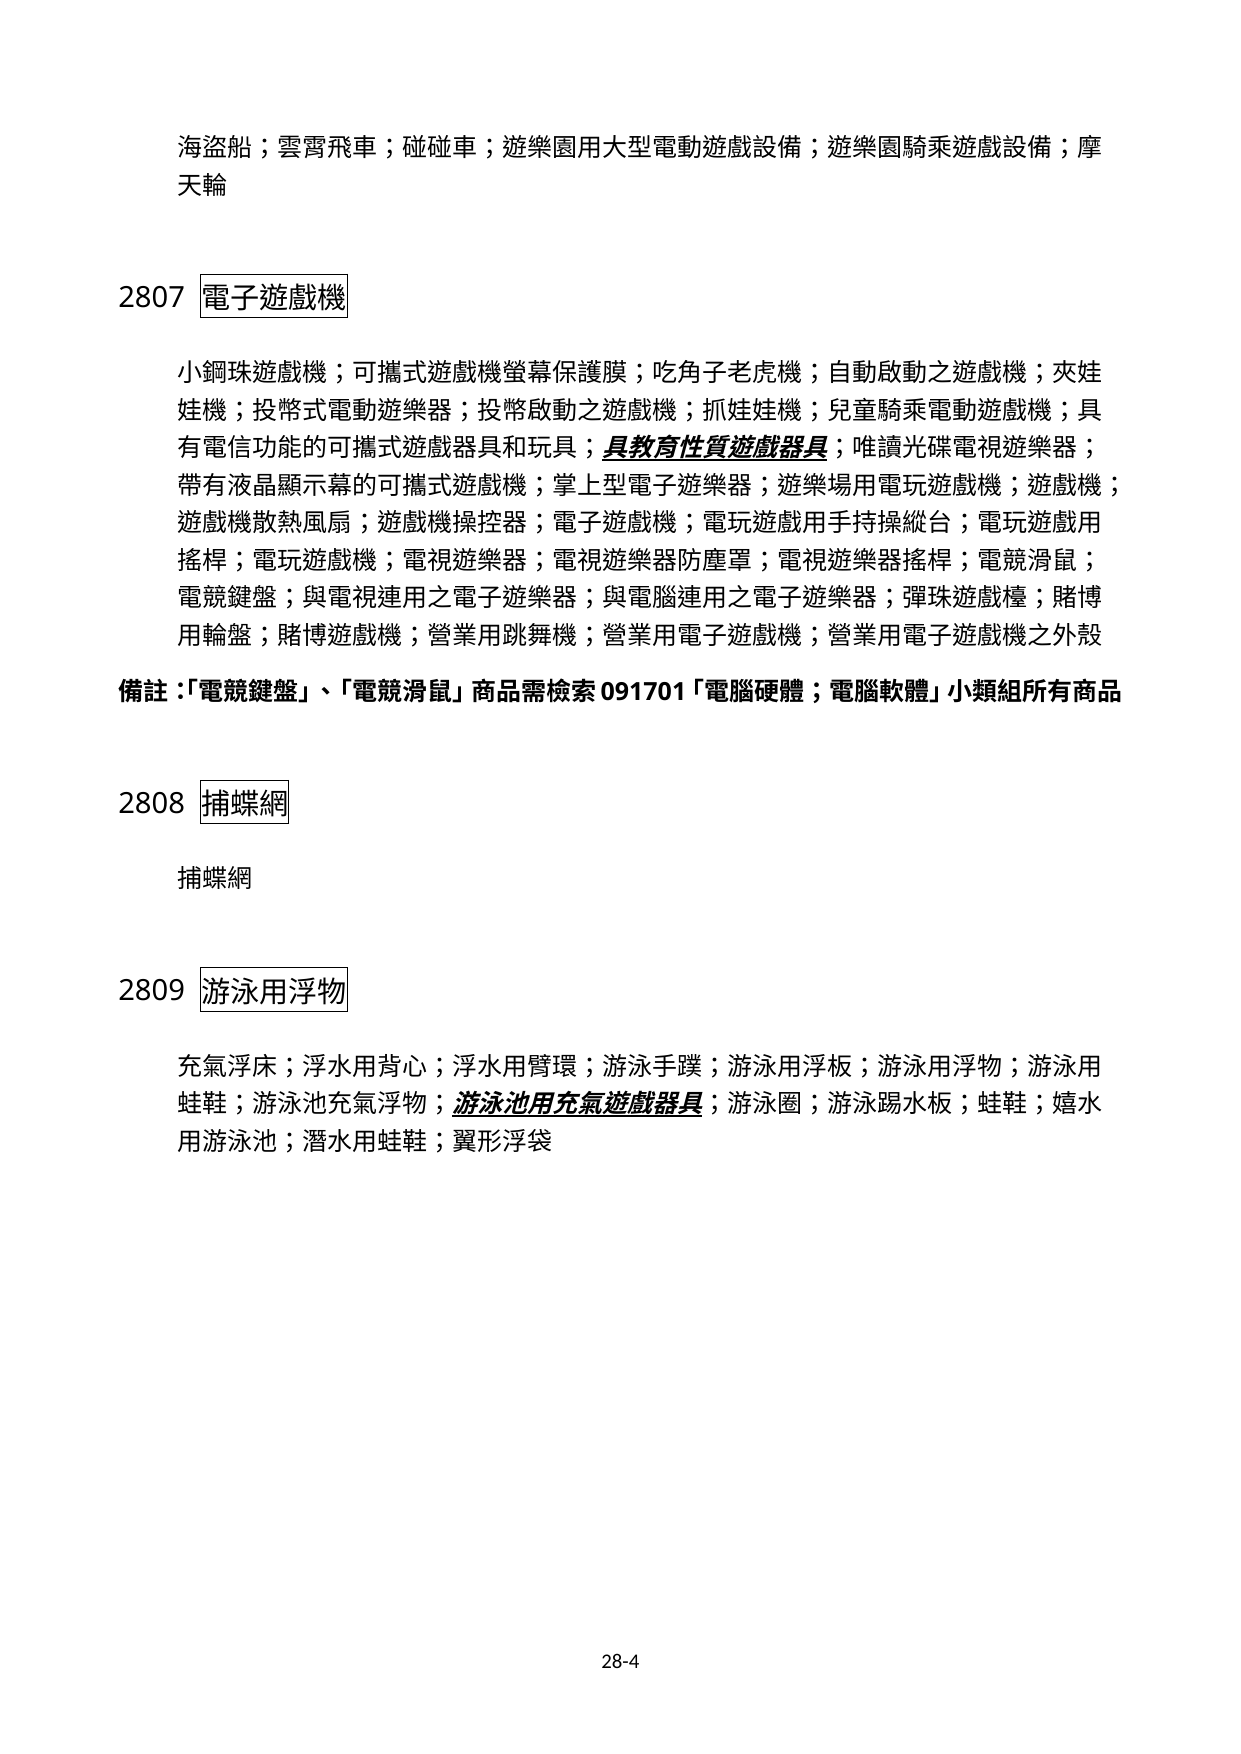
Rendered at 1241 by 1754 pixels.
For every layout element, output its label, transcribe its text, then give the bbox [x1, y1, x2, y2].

text 2809 游泳用浮物 [118, 952, 1122, 1027]
text 捕蝶網 [177, 858, 1122, 896]
text 充氣浮床；浮水用背心；浮水用臂環；游泳手蹼；游泳用浮板；游泳用浮物；游泳用蛙鞋；游泳池充氣浮物；游泳池用充氣遊戲器具；游泳圈；游泳踢水板；蛙鞋；嬉水用游泳池；潛水用蛙鞋；翼形浮袋 [177, 1046, 1122, 1158]
text 備註：「電競鍵盤」、「電競滑鼠」商品需檢索091701「電腦硬體；電腦軟體」小類組所有商品 [118, 671, 1122, 708]
text 小鋼珠遊戲機；可攜式遊戲機螢幕保護膜；吃角子老虎機；自動啟動之遊戲機；夾娃娃機；投幣式電動遊樂器；投幣啟動之遊戲機；抓娃娃機；兒童騎乘電動遊戲機；具有電信功能的可攜式遊戲器具和玩具；具教育性質遊戲器具；唯讀光碟電視遊樂器；帶有液晶顯示幕的可攜式遊戲機；掌上型電子遊樂器；遊樂場用電玩遊戲機；遊戲機；遊戲機散熱風扇；遊戲機操控器；電子遊戲機；電玩遊戲用手持操縱台；電玩遊戲用搖桿；電玩遊戲機；電視遊樂器；電視遊樂器防塵罩；電視遊樂器搖桿；電競滑鼠；電競鍵盤；與電視連用之電子遊樂器；與電腦連用之電子遊樂器；彈珠遊戲檯；賭博用輪盤；賭博遊戲機；營業用跳舞機；營業用電子遊戲機；營業用電子遊戲機之外殼 [177, 352, 1122, 652]
text 海盜船；雲霄飛車；碰碰車；遊樂園用大型電動遊戲設備；遊樂園騎乘遊戲設備；摩天輪 [177, 127, 1122, 202]
text 2808 捕蝶網 [118, 764, 1122, 839]
text 2807 電子遊戲機 [118, 258, 1122, 333]
